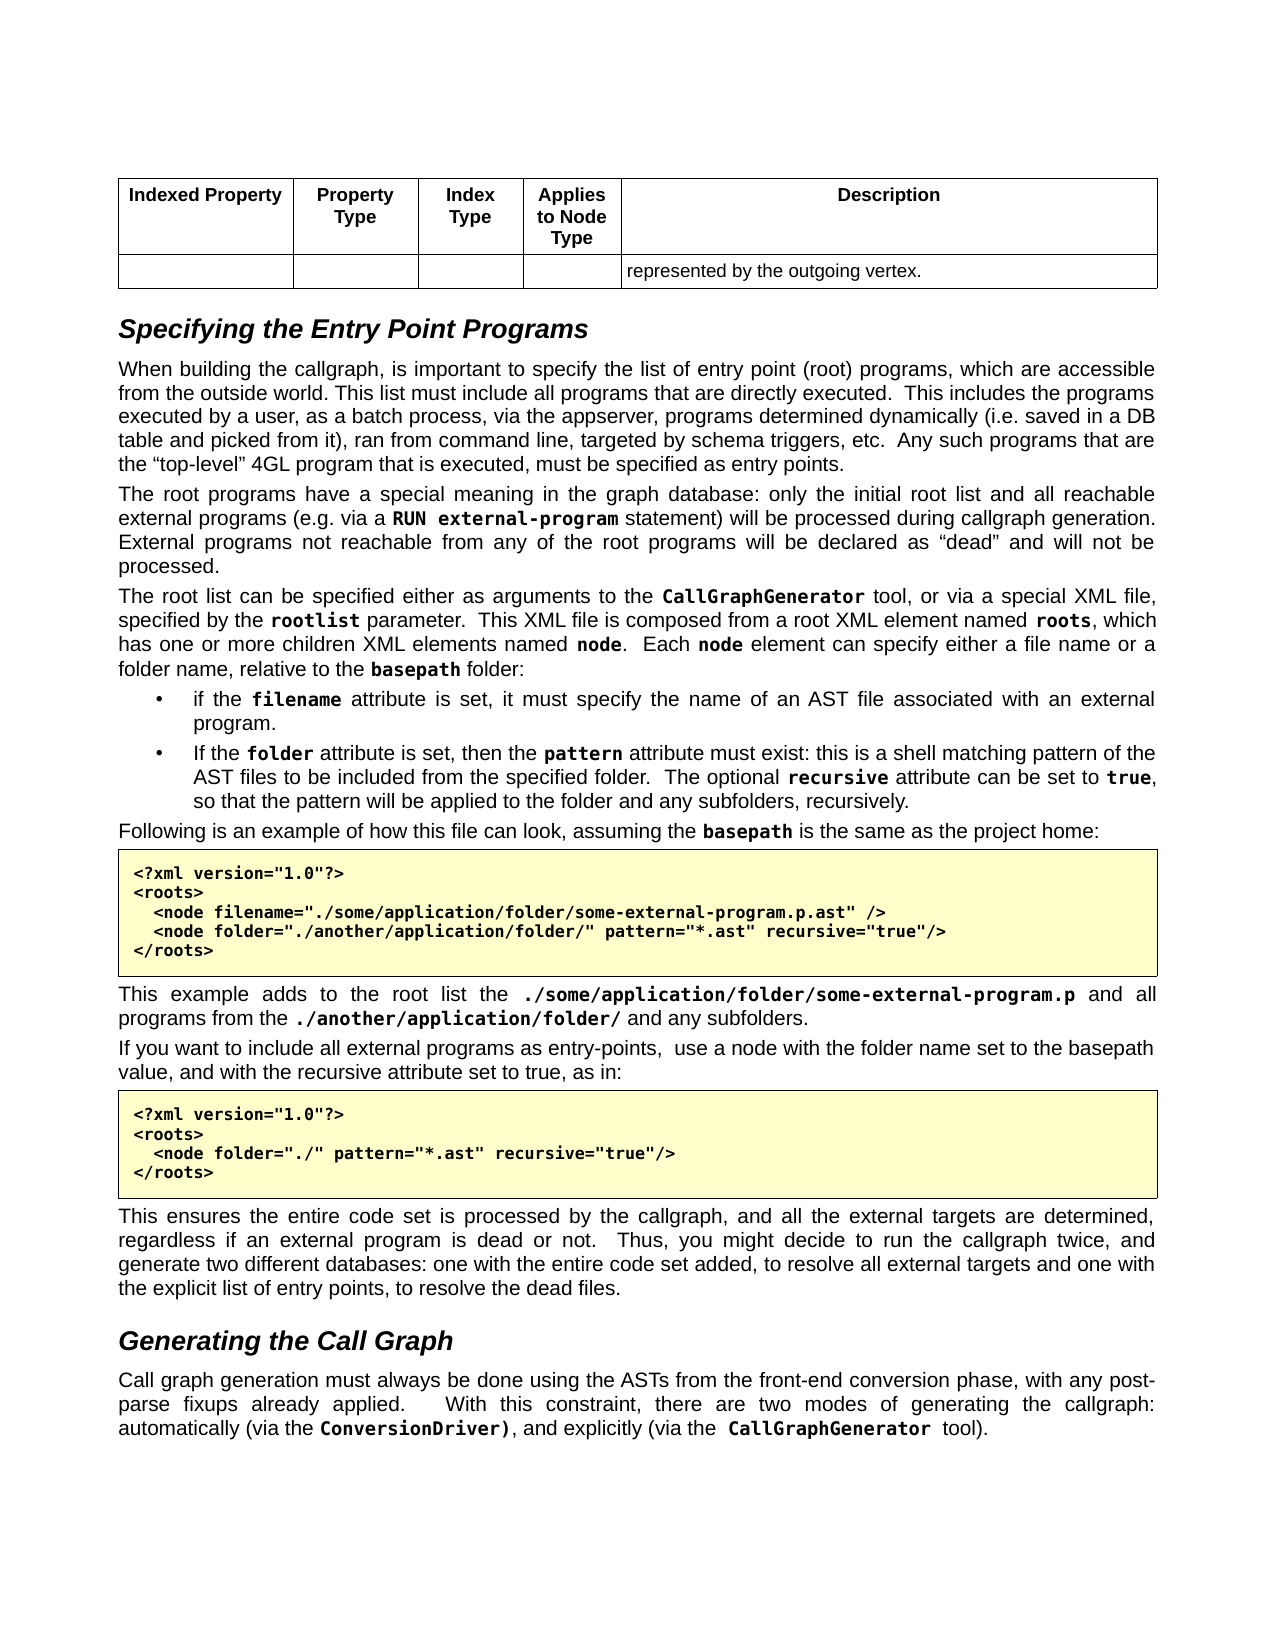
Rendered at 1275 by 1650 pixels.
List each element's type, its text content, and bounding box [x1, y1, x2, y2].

text The root programs have a special meaning in the graph database: only the initial root list and all reachable external programs (e.g. via a RUN external-program statement) will be processed during callgraph generation. External programs not reachable from any of the root programs will be declared as “dead” and will not be processed. [118, 482, 1157, 578]
text <roots> [119, 868, 1157, 887]
text Call graph generation must always be done using the ASTs from the front-end conversion phase, with any post-parse fixups already applied. With this constraint, there are two modes of generating the callgraph: automatically (via the ConversionDriver), and explicitly (via the CallGraphGenerator tool). [118, 1368, 1157, 1440]
text <?xml version="1.0"?> [119, 850, 1157, 868]
table_header Property Type [294, 179, 418, 254]
text This ensures the entire code set is processed by the callgraph, and all the external targets are determined, regardless if an external program is dead or not. Thus, you might decide to run the callgraph twice, and generate two different databases: one with the entire code set added, to resolve all external targets and one with the explicit list of entry points, to resolve the dead files. [118, 1204, 1157, 1299]
list if the filename attribute is set, it must specify the name of an AST file associated with an external program. [156, 686, 1157, 734]
text <node folder="./" pattern="*.ast" recursive="true"/> [119, 1129, 1157, 1148]
list If the folder attribute is set, then the pattern attribute must exist: this is a shell matching pattern of the AST files to be included from the specified folder. The optional recursive attribute can be set to true, so that the pattern will be applied to the folder and any subfolders, recursively. [156, 741, 1157, 813]
table_header Index Type [419, 179, 523, 254]
text <?xml version="1.0"?> [119, 1091, 1157, 1109]
text <roots> [119, 1109, 1157, 1129]
text <node filename="./some/application/folder/some-external-program.p.ast" /> [119, 887, 1157, 907]
subtitle Generating the Call Graph [118, 1324, 1157, 1356]
table_cell [419, 255, 523, 287]
table_cell [524, 255, 621, 287]
text This example adds to the root list the ./some/application/folder/some-external-program.p and all programs from the ./another/application/folder/ and any subfolders. [118, 982, 1157, 1030]
text <node folder="./another/application/folder/" pattern="*.ast" recursive="true"/> [119, 907, 1157, 926]
text </roots> [119, 926, 1157, 976]
table_header Indexed Property [119, 179, 293, 254]
subtitle Specifying the Entry Point Programs [118, 313, 1157, 344]
text Following is an example of how this file can look, assuming the basepath is the same as the project home: [118, 819, 1157, 843]
text If you want to include all external programs as entry-points, use a node with the folder name set to the basepath value, and with the recursive attribute set to true, as in: [118, 1036, 1157, 1084]
table_cell [119, 255, 293, 287]
text The root list can be specified either as arguments to the CallGraphGenerator tool, or via a special XML file, specified by the rootlist parameter. This XML file is composed from a root XML element named roots, which has one or more children XML elements named node. Each node element can specify either a file name or a folder name, relative to the basepath folder: [118, 584, 1157, 680]
text When building the callgraph, is important to specify the list of entry point (root) programs, which are accessible from the outside world. This list must include all programs that are directly executed. This includes the programs executed by a user, as a batch process, via the appserver, programs determined dynamically (i.e. saved in a DB table and picked from it), ran from command line, targeted by schema triggers, etc. Any such programs that are the “top-level” 4GL program that is executed, must be specified as entry points. [118, 356, 1157, 476]
table_header Description [622, 179, 1157, 254]
table_cell [294, 255, 418, 287]
text </roots> [119, 1148, 1157, 1198]
table_cell represented by the outgoing vertex. [622, 255, 1157, 287]
table_header Applies to Node Type [524, 179, 621, 254]
